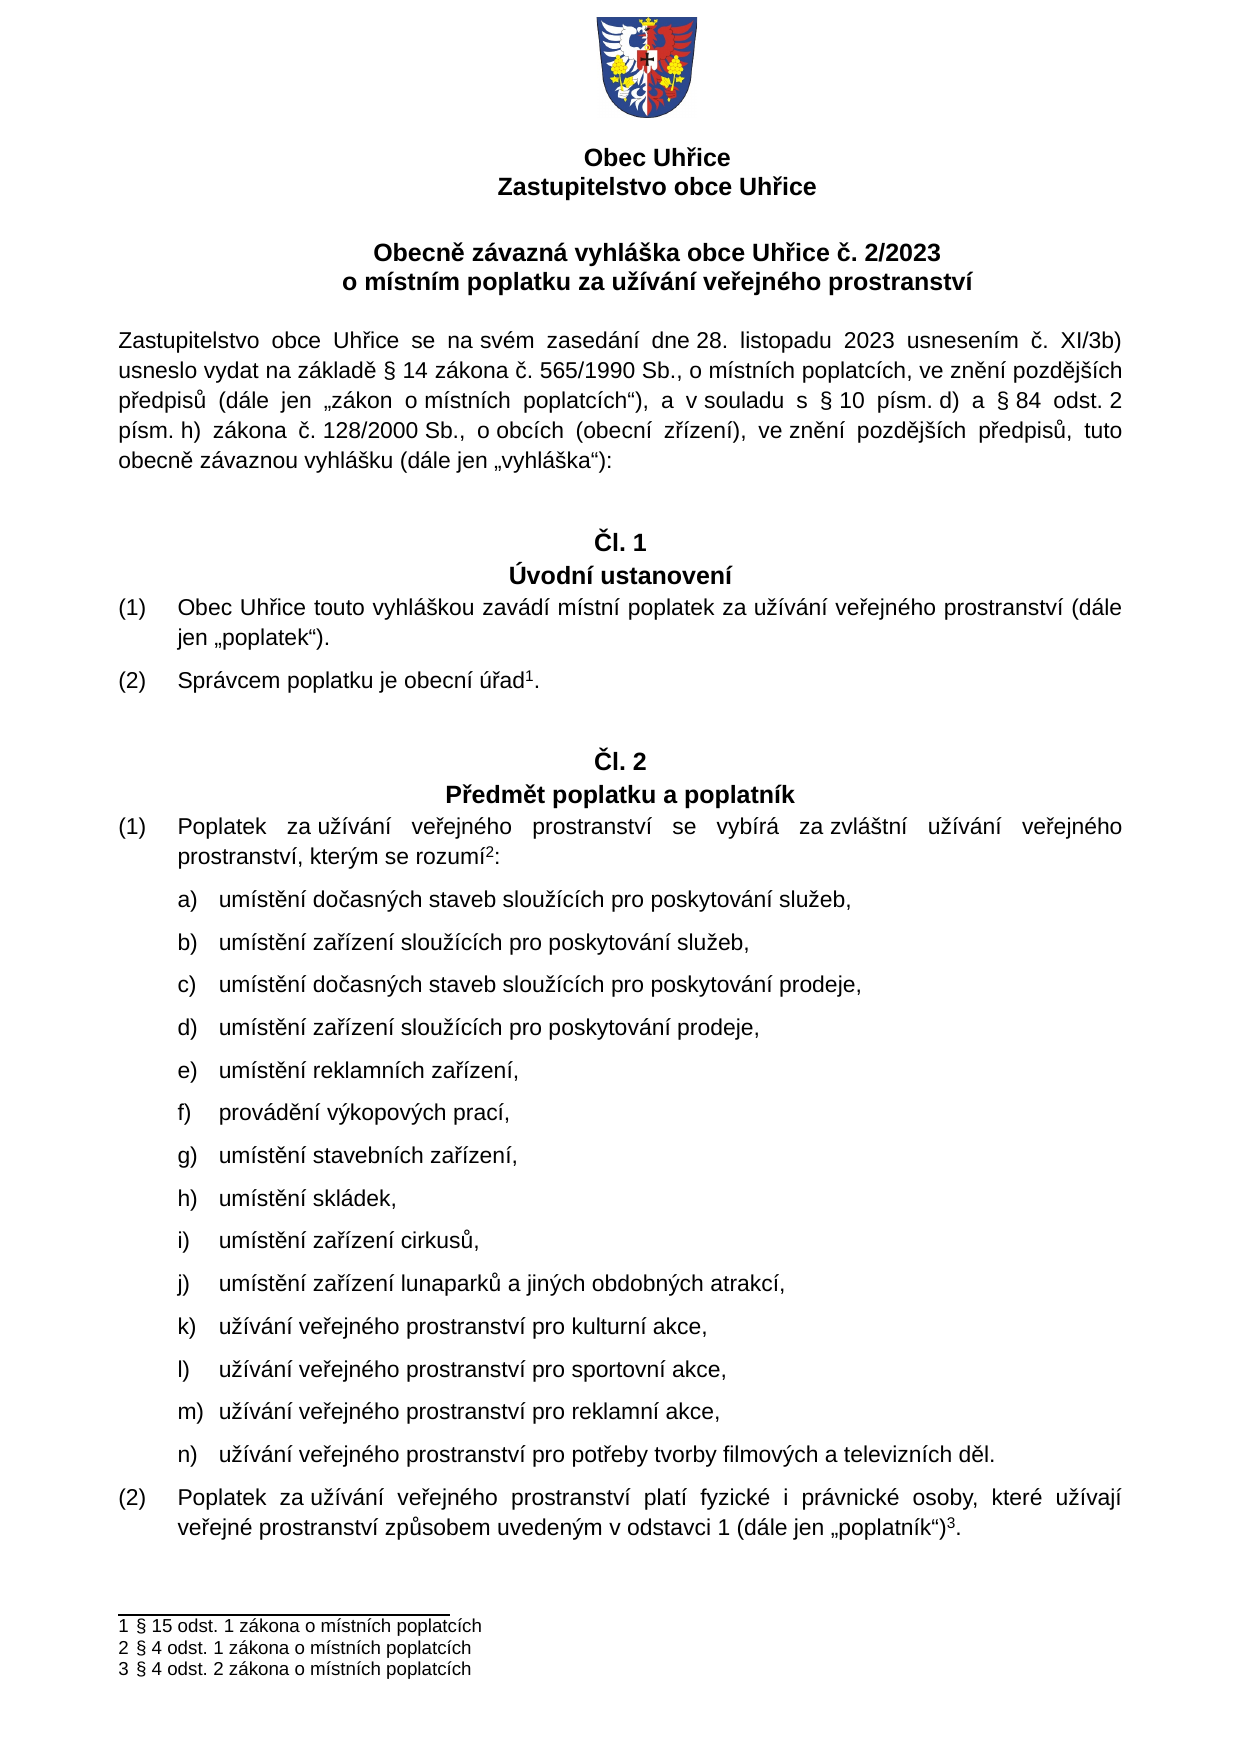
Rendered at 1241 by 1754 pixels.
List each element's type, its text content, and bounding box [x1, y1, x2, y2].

list užívání veřejného prostranství pro potřeby tvorby filmových a televizních děl. [177, 1441, 1122, 1467]
list Poplatek za užívání veřejného prostranství platí fyzické i právnické osoby, které užívají veřejné prostranství způsobem uvedeným v odstavci 1 (dále jen „poplatník“). [118, 1484, 1122, 1540]
subtitle Obecně závazná vyhláška obce Uhřice č. 2/2023 o místním poplatku za užívání veřejného prostranství [192, 238, 1122, 295]
list umístění zařízení cirkusů, [177, 1227, 1122, 1254]
list užívání veřejného prostranství pro sportovní akce, [177, 1356, 1122, 1382]
list umístění zařízení lunaparků a jiných obdobných atrakcí, [177, 1270, 1122, 1297]
list umístění zařízení sloužících pro poskytování prodeje, [177, 1014, 1122, 1040]
text Zastupitelstvo obce Uhřice se na svém zasedání dne 28. listopadu 2023 usnesením č. XI/3b) usneslo vydat na základě § 14 zákona č. 565/1990 Sb., o místních poplatcích, ve znění pozdějších předpisů (dále jen „zákon o místních poplatcích“), a v souladu s § 10 písm. d) a § 84 odst. 2 písm. h) zákona č. 128/2000 Sb., o obcích (obecní zřízení), ve znění pozdějších předpisů, tuto obecně závaznou vyhlášku (dále jen „vyhláška“): [118, 327, 1122, 474]
list provádění výkopových prací, [177, 1099, 1122, 1126]
list umístění skládek, [177, 1185, 1122, 1211]
list užívání veřejného prostranství pro kulturní akce, [177, 1313, 1122, 1339]
list Správcem poplatku je obecní úřad. [118, 667, 1122, 693]
list Poplatek za užívání veřejného prostranství se vybírá za zvláštní užívání veřejného prostranství, kterým se rozumí: [118, 813, 1122, 869]
list umístění zařízení sloužících pro poskytování služeb, [177, 928, 1122, 955]
list umístění dočasných staveb sloužících pro poskytování prodeje, [177, 971, 1122, 998]
list umístění dočasných staveb sloužících pro poskytování služeb, [177, 886, 1122, 912]
list umístění stavebních zařízení, [177, 1142, 1122, 1168]
list § 4 odst. 2 zákona o místních poplatcích [118, 1658, 1122, 1680]
text Obec Uhřice Zastupitelstvo obce Uhřice [192, 143, 1122, 201]
list užívání veřejného prostranství pro reklamní akce, [177, 1398, 1122, 1425]
list § 4 odst. 1 zákona o místních poplatcích [118, 1637, 1122, 1658]
subtitle Čl. 2 Předmět poplatku a poplatník [118, 747, 1122, 809]
subtitle Čl. 1 Úvodní ustanovení [118, 528, 1122, 589]
list umístění reklamních zařízení, [177, 1057, 1122, 1083]
list Obec Uhřice touto vyhláškou zavádí místní poplatek za užívání veřejného prostranství (dále jen „poplatek“). [118, 594, 1122, 650]
list § 15 odst. 1 zákona o místních poplatcích [118, 1615, 1122, 1637]
